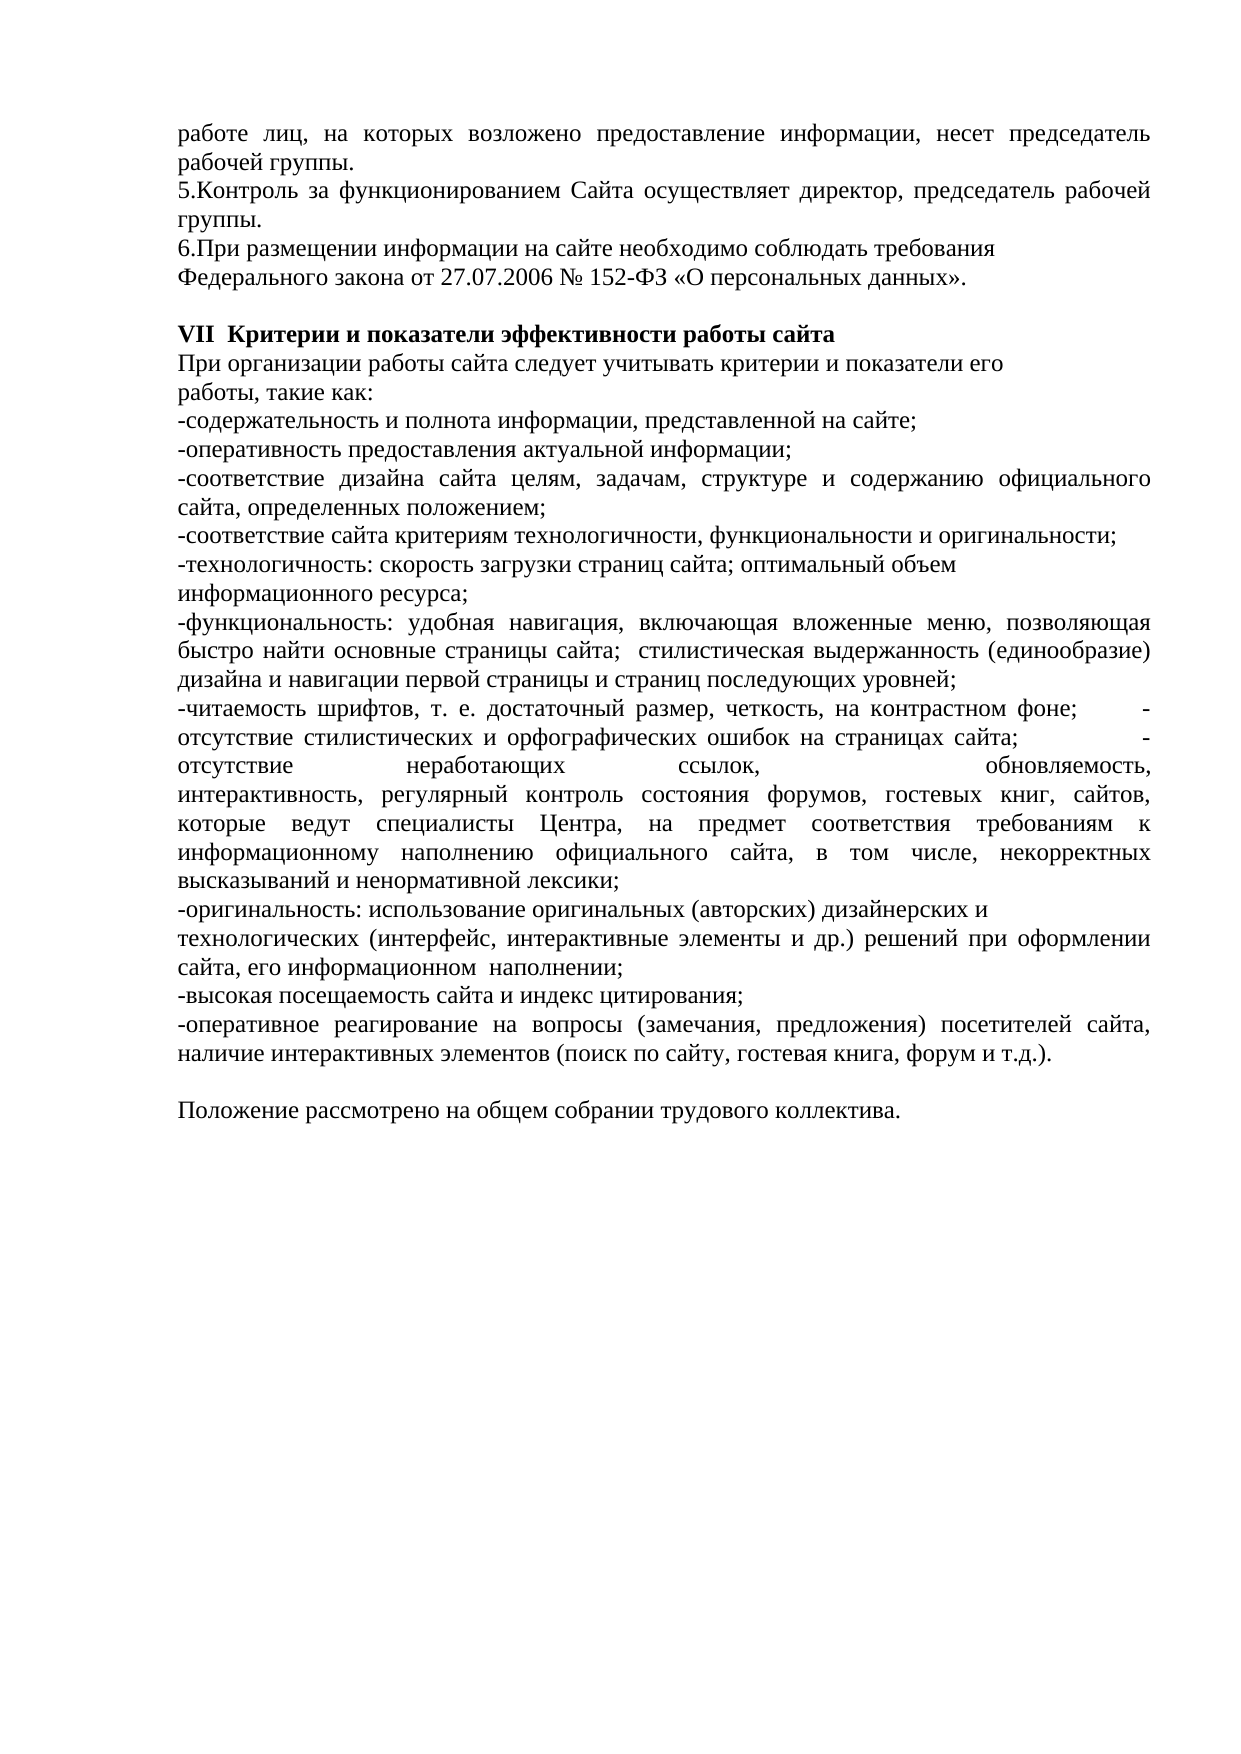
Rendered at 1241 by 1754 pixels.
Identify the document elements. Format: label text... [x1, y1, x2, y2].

text -соответствие сайта критериям технологичности, функциональности и оригинальности; [177, 521, 1152, 549]
text -соответствие дизайна сайта целям, задачам, структуре и содержанию официального сайта, определенных положением; [177, 463, 1152, 521]
text 6.При размещении информации на сайте необходимо соблюдать требования [177, 233, 1152, 262]
text -функциональность: удобная навигация, включающая вложенные меню, позволяющая быстро найти основные страницы сайта; стилистическая выдержанность (единообразие) дизайна и навигации первой страницы и страниц последующих уровней; [177, 607, 1152, 693]
text -содержательность и полнота информации, представленной на сайте; [177, 406, 1152, 434]
text информационного ресурса; [177, 578, 1152, 607]
text работы, такие как: [177, 377, 1152, 406]
text работе лиц, на которых возложено предоставление информации, несет председатель рабочей группы. [177, 118, 1152, 176]
text -оригинальность: использование оригинальных (авторских) дизайнерских и [177, 894, 1152, 923]
text VII Критерии и показатели эффективности работы сайта [177, 319, 1152, 348]
text технологических (интерфейс, интерактивные элементы и др.) решений при оформлении сайта, его информационном наполнении; [177, 923, 1152, 981]
text -высокая посещаемость сайта и индекс цитирования; [177, 981, 1152, 1009]
text -оперативность предоставления актуальной информации; [177, 434, 1152, 463]
text -технологичность: скорость загрузки страниц сайта; оптимальный объем [177, 549, 1152, 578]
text -читаемость шрифтов, т. е. достаточный размер, четкость, на контрастном фоне; -отсутствие стилистических и орфографических ошибок на страницах сайта; -отсутствие неработающих ссылок, обновляемость, интерактивность, регулярный контроль состояния форумов, гостевых книг, сайтов, которые ведут специалисты Центра, на предмет соответствия требованиям к информационному наполнению официального сайта, в том числе, некорректных высказываний и ненормативной лексики; [177, 693, 1152, 894]
text При организации работы сайта следует учитывать критерии и показатели его [177, 348, 1152, 377]
text Федерального закона от 27.07.2006 № 152-ФЗ «О персональных данных». [177, 262, 1152, 291]
text Положение рассмотрено на общем собрании трудового коллектива. [177, 1096, 1152, 1124]
text 5.Контроль за функционированием Сайта осуществляет директор, председатель рабочей группы. [177, 176, 1152, 233]
text -оперативное реагирование на вопросы (замечания, предложения) посетителей сайта, наличие интерактивных элементов (поиск по сайту, гостевая книга, форум и т.д.). [177, 1009, 1152, 1067]
